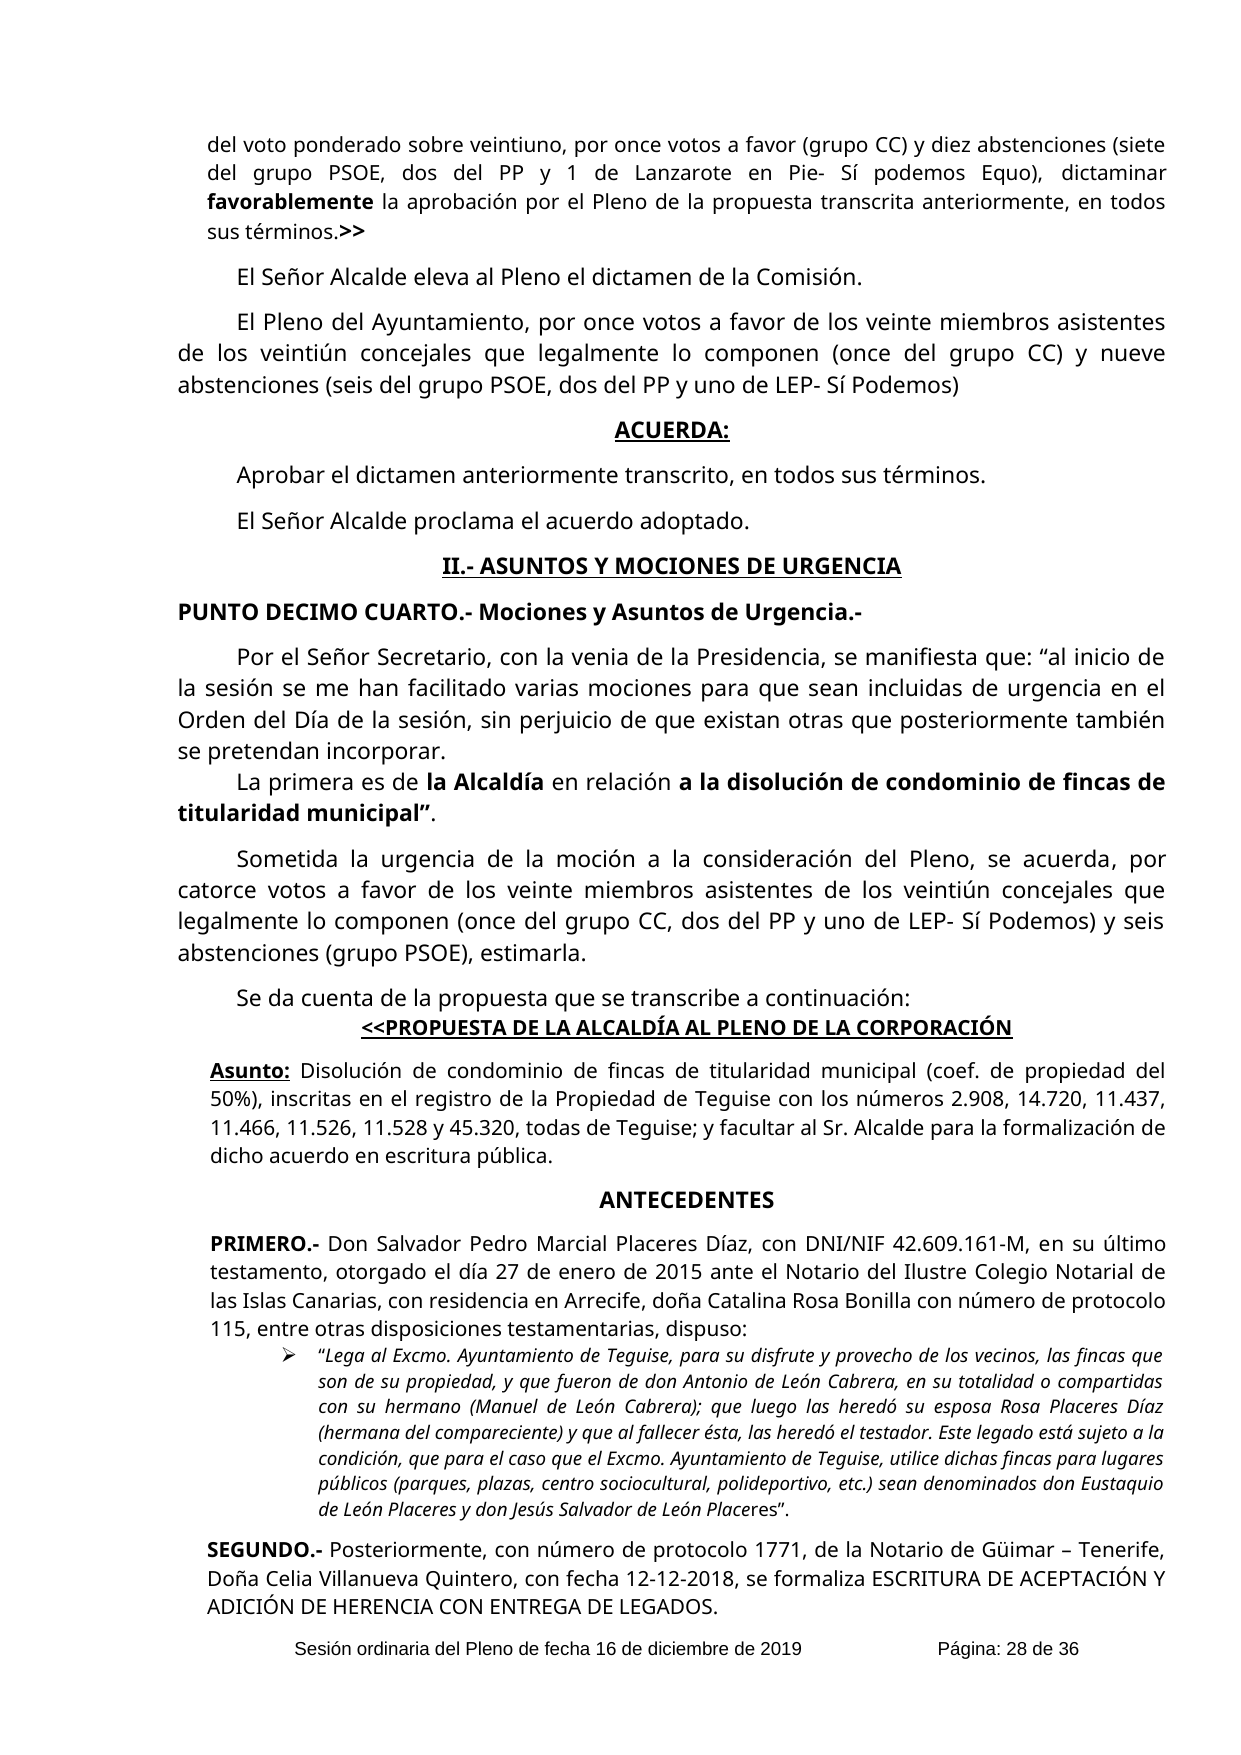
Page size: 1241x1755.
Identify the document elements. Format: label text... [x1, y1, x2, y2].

text Asunto: Disolución de condominio de fincas de titularidad municipal (coef. de propiedad del 50%), inscritas en el registro de la Propiedad de Teguise con los números 2.908, 14.720, 11.437, 11.466, 11.526, 11.528 y 45.320, todas de Teguise; y facultar al Sr. Alcalde para la formalización de dicho acuerdo en escritura pública. [210, 1056, 1167, 1169]
text El Señor Alcalde proclama el acuerdo adoptado. [177, 505, 1167, 536]
text ANTECEDENTES [207, 1184, 1167, 1215]
text Por el Señor Secretario, con la venia de la Presidencia, se manifiesta que: “al inicio de la sesión se me han facilitado varias mociones para que sean incluidas de urgencia en el Orden del Día de la sesión, sin perjuicio de que existan otras que posteriormente también se pretendan incorporar. [177, 641, 1167, 766]
text SEGUNDO.- Posteriormente, con número de protocolo 1771, de la Notario de Güimar – Tenerife, Doña Celia Villanueva Quintero, con fecha 12-12-2018, se formaliza ESCRITURA DE ACEPTACIÓN Y ADICIÓN DE HERENCIA CON ENTREGA DE LEGADOS. [207, 1536, 1167, 1621]
text PRIMERO.- Don Salvador Pedro Marcial Placeres Díaz, con DNI/NIF 42.609.161-M, en su último testamento, otorgado el día 27 de enero de 2015 ante el Notario del Ilustre Colegio Notarial de las Islas Canarias, con residencia en Arrecife, doña Catalina Rosa Bonilla con número de protocolo 115, entre otras disposiciones testamentarias, dispuso: [210, 1229, 1167, 1343]
text PUNTO DECIMO CUARTO.- Mociones y Asuntos de Urgencia.- [177, 596, 1167, 627]
text Sometida la urgencia de la moción a la consideración del Pleno, se acuerda, por catorce votos a favor de los veinte miembros asistentes de los veintiún concejales que legalmente lo componen (once del grupo CC, dos del PP y uno de LEP- Sí Podemos) y seis abstenciones (grupo PSOE), estimarla. [177, 843, 1167, 968]
text Aprobar el dictamen anteriormente transcrito, en todos sus términos. [177, 459, 1167, 491]
text La primera es de la Alcaldía en relación a la disolución de condominio de fincas de titularidad municipal”. [177, 766, 1167, 828]
text <<PROPUESTA DE LA ALCALDÍA AL PLENO DE LA CORPORACIÓN [207, 1013, 1167, 1042]
text II.- ASUNTOS Y MOCIONES DE URGENCIA [177, 550, 1167, 581]
text del voto ponderado sobre veintiuno, por once votos a favor (grupo CC) y diez abstenciones (siete del grupo PSOE, dos del PP y 1 de Lanzarote en Pie- Sí podemos Equo), dictaminar favorablemente la aprobación por el Pleno de la propuesta transcrita anteriormente, en todos sus términos.>> [207, 130, 1167, 246]
text El Pleno del Ayuntamiento, por once votos a favor de los veinte miembros asistentes de los veintiún concejales que legalmente lo componen (once del grupo CC) y nueve abstenciones (seis del grupo PSOE, dos del PP y uno de LEP- Sí Podemos) [177, 306, 1167, 400]
text ACUERDA: [177, 414, 1167, 445]
text Se da cuenta de la propuesta que se transcribe a continuación: [177, 982, 1167, 1013]
text El Señor Alcalde eleva al Pleno el dictamen de la Comisión. [177, 261, 1167, 292]
list “Lega al Excmo. Ayuntamiento de Teguise, para su disfrute y provecho de los vecinos, las fincas que son de su propiedad, y que fueron de don Antonio de León Cabrera, en su totalidad o compartidas con su hermano (Manuel de León Cabrera); que luego las heredó su esposa Rosa Placeres Díaz (hermana del compareciente) y que al fallecer ésta, las heredó el testador. Este legado está sujeto a la condición, que para el caso que el Excmo. Ayuntamiento de Teguise, utilice dichas fincas para lugares públicos (parques, plazas, centro sociocultural, polideportivo, etc.) sean denominados don Eustaquio de León Placeres y don Jesús Salvador de León Placeres”. [281, 1343, 1167, 1521]
